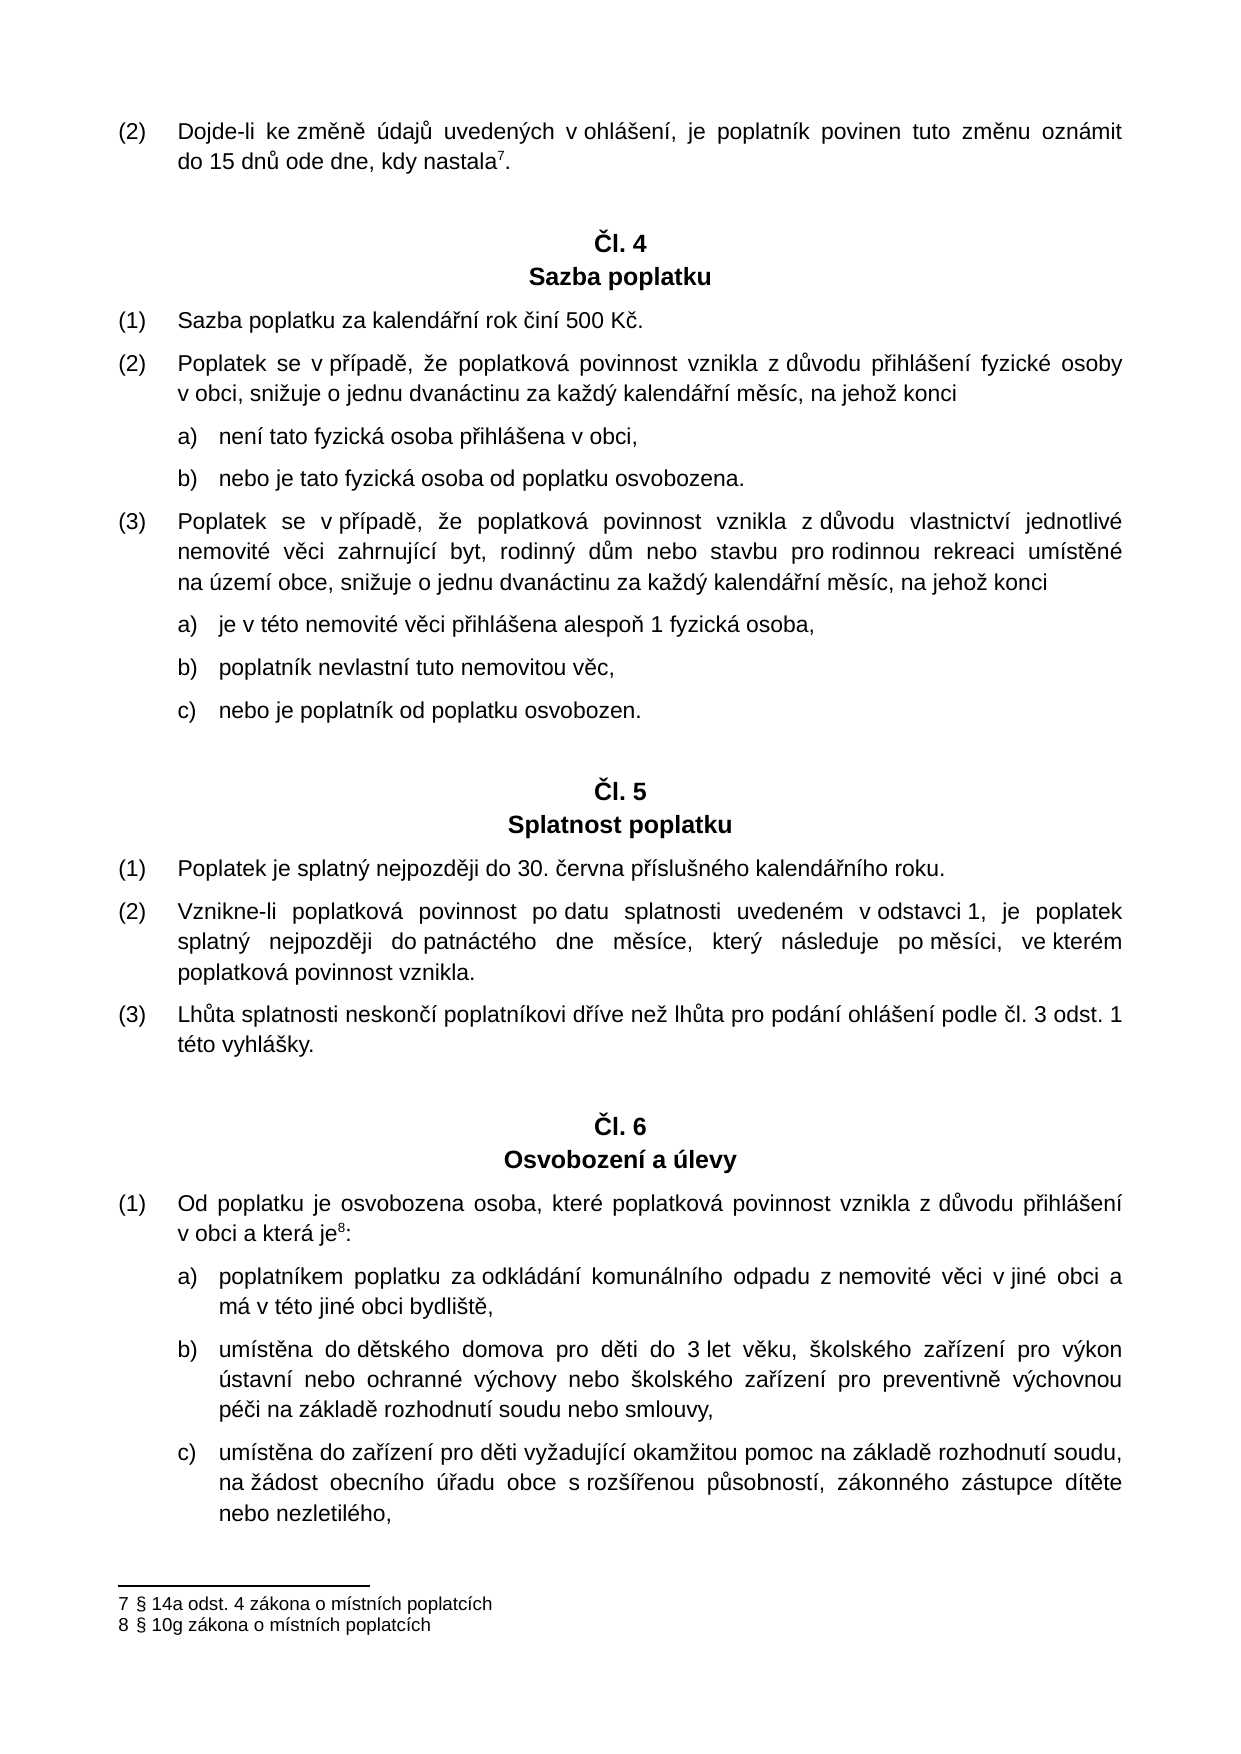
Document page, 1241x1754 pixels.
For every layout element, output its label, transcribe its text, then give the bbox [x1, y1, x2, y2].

list umístěna do zařízení pro děti vyžadující okamžitou pomoc na základě rozhodnutí soudu, na žádost obecního úřadu obce s rozšířenou působností, zákonného zástupce dítěte nebo nezletilého, [177, 1439, 1122, 1526]
list Poplatek se v případě, že poplatková povinnost vznikla z důvodu vlastnictví jednotlivé nemovité věci zahrnující byt, rodinný dům nebo stavbu pro rodinnou rekreaci umístěné na území obce, snižuje o jednu dvanáctinu za každý kalendářní měsíc, na jehož konci [118, 508, 1122, 595]
list Dojde-li ke změně údajů uvedených v ohlášení, je poplatník povinen tuto změnu oznámit do 15 dnů ode dne, kdy nastala. [118, 118, 1122, 175]
list Od poplatku je osvobozena osoba, které poplatková povinnost vznikla z důvodu přihlášení v obci a která je: [118, 1190, 1122, 1247]
list § 10g zákona o místních poplatcích [118, 1614, 1122, 1635]
list není tato fyzická osoba přihlášena v obci, [177, 423, 1122, 449]
list Sazba poplatku za kalendářní rok činí 500 Kč. [118, 307, 1122, 333]
list umístěna do dětského domova pro děti do 3 let věku, školského zařízení pro výkon ústavní nebo ochranné výchovy nebo školského zařízení pro preventivně výchovnou péči na základě rozhodnutí soudu nebo smlouvy, [177, 1336, 1122, 1423]
list nebo je poplatník od poplatku osvobozen. [177, 697, 1122, 723]
list je v této nemovité věci přihlášena alespoň 1 fyzická osoba, [177, 611, 1122, 638]
list Poplatek se v případě, že poplatková povinnost vznikla z důvodu přihlášení fyzické osoby v obci, snižuje o jednu dvanáctinu za každý kalendářní měsíc, na jehož konci [118, 350, 1122, 406]
list § 14a odst. 4 zákona o místních poplatcích [118, 1592, 1122, 1614]
subtitle Čl. 5 Splatnost poplatku [118, 777, 1122, 839]
list poplatník nevlastní tuto nemovitou věc, [177, 654, 1122, 680]
list Vznikne-li poplatková povinnost po datu splatnosti uvedeném v odstavci 1, je poplatek splatný nejpozději do patnáctého dne měsíce, který následuje po měsíci, ve kterém poplatková povinnost vznikla. [118, 898, 1122, 985]
list nebo je tato fyzická osoba od poplatku osvobozena. [177, 465, 1122, 492]
list Poplatek je splatný nejpozději do 30. června příslušného kalendářního roku. [118, 855, 1122, 882]
list Lhůta splatnosti neskončí poplatníkovi dříve než lhůta pro podání ohlášení podle čl. 3 odst. 1 této vyhlášky. [118, 1001, 1122, 1058]
subtitle Čl. 4 Sazba poplatku [118, 228, 1122, 290]
subtitle Čl. 6 Osvobození a úlevy [118, 1112, 1122, 1173]
list poplatníkem poplatku za odkládání komunálního odpadu z nemovité věci v jiné obci a má v této jiné obci bydliště, [177, 1263, 1122, 1320]
